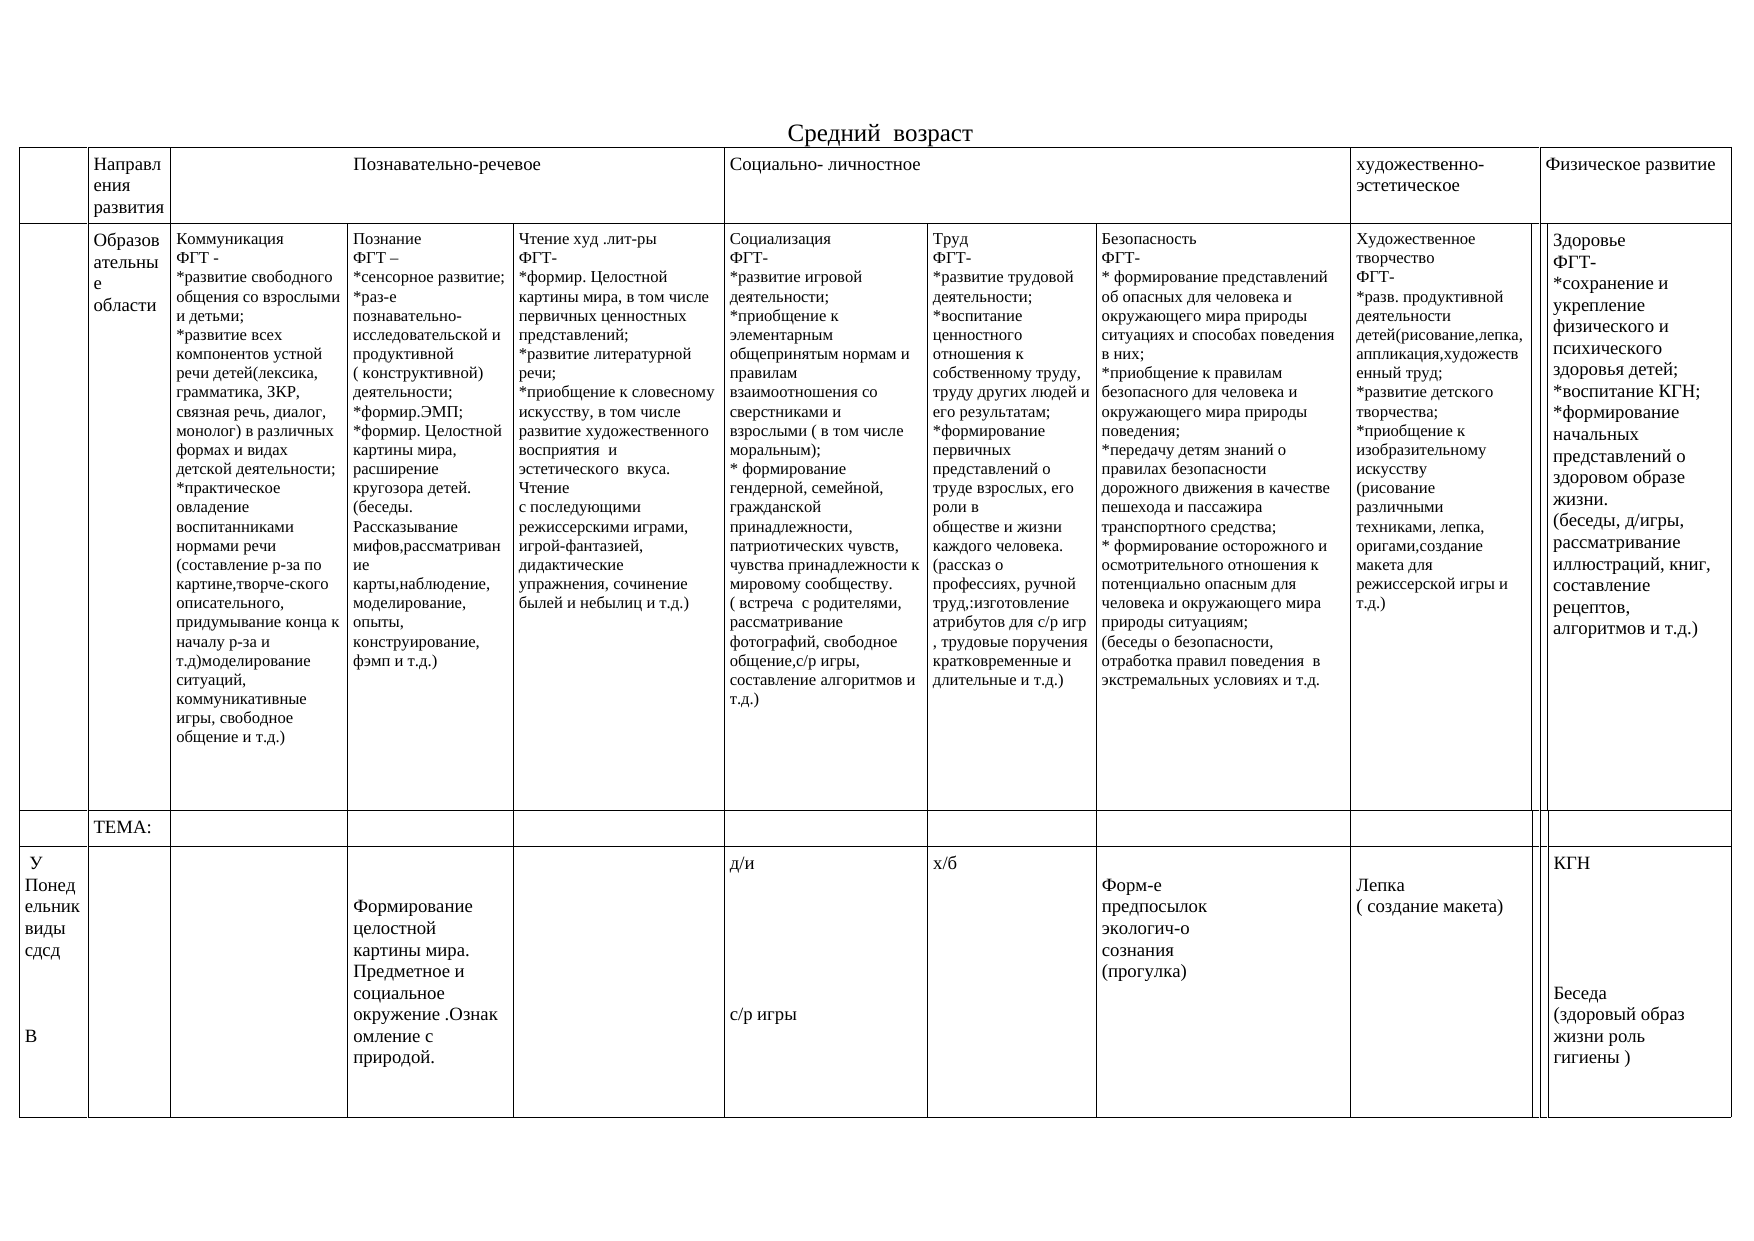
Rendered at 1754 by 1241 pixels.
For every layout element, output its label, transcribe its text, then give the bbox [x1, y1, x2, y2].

table_cell Труд ФГТ- *развитие трудовой деятельности; *воспитание ценностного отношения к собственному труду, труду других людей и его результатам; *формирование первичных представлений о труде взрослых, его роли в обществе и жизни каждого человека. (рассказ о профессиях, ручной труд,:изготовление атрибутов для с/р игр , трудовые поручения кратковременные и длительные и т.д.) [928, 224, 1096, 810]
table_cell [1532, 224, 1539, 810]
table_header [1541, 811, 1547, 846]
table_cell Познание ФГТ – *сенсорное развитие; *раз-е познавательно- исследовательской и продуктивной ( конструктивной) деятельности; *формир.ЭМП; *формир. Целостной картины мира, расширение кругозора детей. (беседы. Рассказывание мифов,рассматривание карты,наблюдение, моделирование, опыты, конструирование, фэмп и т.д.) [348, 224, 513, 810]
table_cell [20, 224, 87, 810]
table_cell КГН Беседа (здоровый образ жизни роль гигиены ) [1549, 847, 1731, 1117]
table_header [1351, 811, 1532, 846]
text Средний возраст [118, 118, 1636, 147]
table_cell [1541, 847, 1547, 1117]
table_cell Социализация ФГТ- *развитие игровой деятельности; *приобщение к элементарным общепринятым нормам и правилам взаимоотношения со сверстниками и взрослыми ( в том числе моральным); * формирование гендерной, семейной, гражданской принадлежности, патриотических чувств, чувства принадлежности к мировому сообществу. ( встреча с родителями, рассматривание фотографий, свободное общение,с/р игры, составление алгоритмов и т.д.) [725, 224, 927, 810]
table_cell [514, 847, 724, 1117]
table_cell Форм-е предпосылок экологич-о сознания (прогулка) [1097, 847, 1350, 1117]
table_header [1097, 811, 1350, 846]
table_cell У Понедельник виды сдсд В [20, 847, 87, 1117]
table_header [171, 811, 347, 846]
table_cell [89, 847, 170, 1117]
table_cell Формирование целостной картины мира. Предметное и социальное окружение .Ознакомление с природой. [348, 847, 513, 1117]
table_header Познавательно-речевое [171, 148, 724, 223]
table_header [725, 811, 927, 846]
table_cell Лепка ( создание макета) [1351, 847, 1532, 1117]
table_cell Здоровье ФГТ- *сохранение и укрепление физического и психического здоровья детей; *воспитание КГН; *формирование начальных представлений о здоровом образе жизни. (беседы, д/игры, рассматривание иллюстраций, книг, составление рецептов, алгоритмов и т.д.) [1548, 224, 1731, 810]
table_header Физическое развитие [1541, 148, 1731, 223]
table_header [1549, 811, 1731, 846]
table_header Социально- личностное [725, 148, 1350, 223]
table_header ТЕМА: [89, 811, 170, 846]
table_header Направления развития [89, 148, 170, 223]
table_header [348, 811, 513, 846]
table_header художественно-эстетическое [1351, 148, 1539, 223]
table_cell [171, 847, 347, 1117]
table_cell Безопасность ФГТ- * формирование представлений об опасных для человека и окружающего мира природы ситуациях и способах поведения в них; *приобщение к правилам безопасного для человека и окружающего мира природы поведения; *передачу детям знаний о правилах безопасности дорожного движения в качестве пешехода и пассажира транспортного средства; * формирование осторожного и осмотрительного отношения к потенциально опасным для человека и окружающего мира природы ситуациям; (беседы о безопасности, отработка правил поведения в экстремальных условиях и т.д. [1097, 224, 1350, 810]
table_cell Художественное творчество ФГТ- *разв. продуктивной деятельности детей(рисование,лепка,аппликация,художественный труд; *развитие детского творчества; *приобщение к изобразительному искусству (рисование различными техниками, лепка, оригами,создание макета для режиссерской игры и т.д.) [1351, 224, 1531, 810]
table_header [20, 148, 87, 223]
table_cell [1533, 847, 1539, 1117]
table_cell Коммуникация ФГТ - *развитие свободного общения со взрослыми и детьми; *развитие всех компонентов устной речи детей(лексика, грамматика, ЗКР, связная речь, диалог, монолог) в различных формах и видах детской деятельности; *практическое овладение воспитанниками нормами речи (составление р-за по картине,творче-ского описательного, придумывание конца к началу р-за и т.д)моделирование ситуаций, коммуникативные игры, свободное общение и т.д.) [171, 224, 347, 810]
table_header [928, 811, 1096, 846]
table_header [1533, 811, 1539, 846]
table_header [514, 811, 724, 846]
table_cell д/и с/р игры [725, 847, 927, 1117]
table_cell [1541, 224, 1547, 810]
table_cell Чтение худ .лит-ры ФГТ- *формир. Целостной картины мира, в том числе первичных ценностных представлений; *развитие литературной речи; *приобщение к словесному искусству, в том числе развитие художественного восприятия и эстетического вкуса. Чтение с последующими режиссерскими играми, игрой-фантазией, дидактические упражнения, сочинение былей и небылиц и т.д.) [514, 224, 724, 810]
table_cell х/б [928, 847, 1096, 1117]
table_cell Образовательные области [89, 224, 170, 810]
table_header [20, 811, 87, 846]
